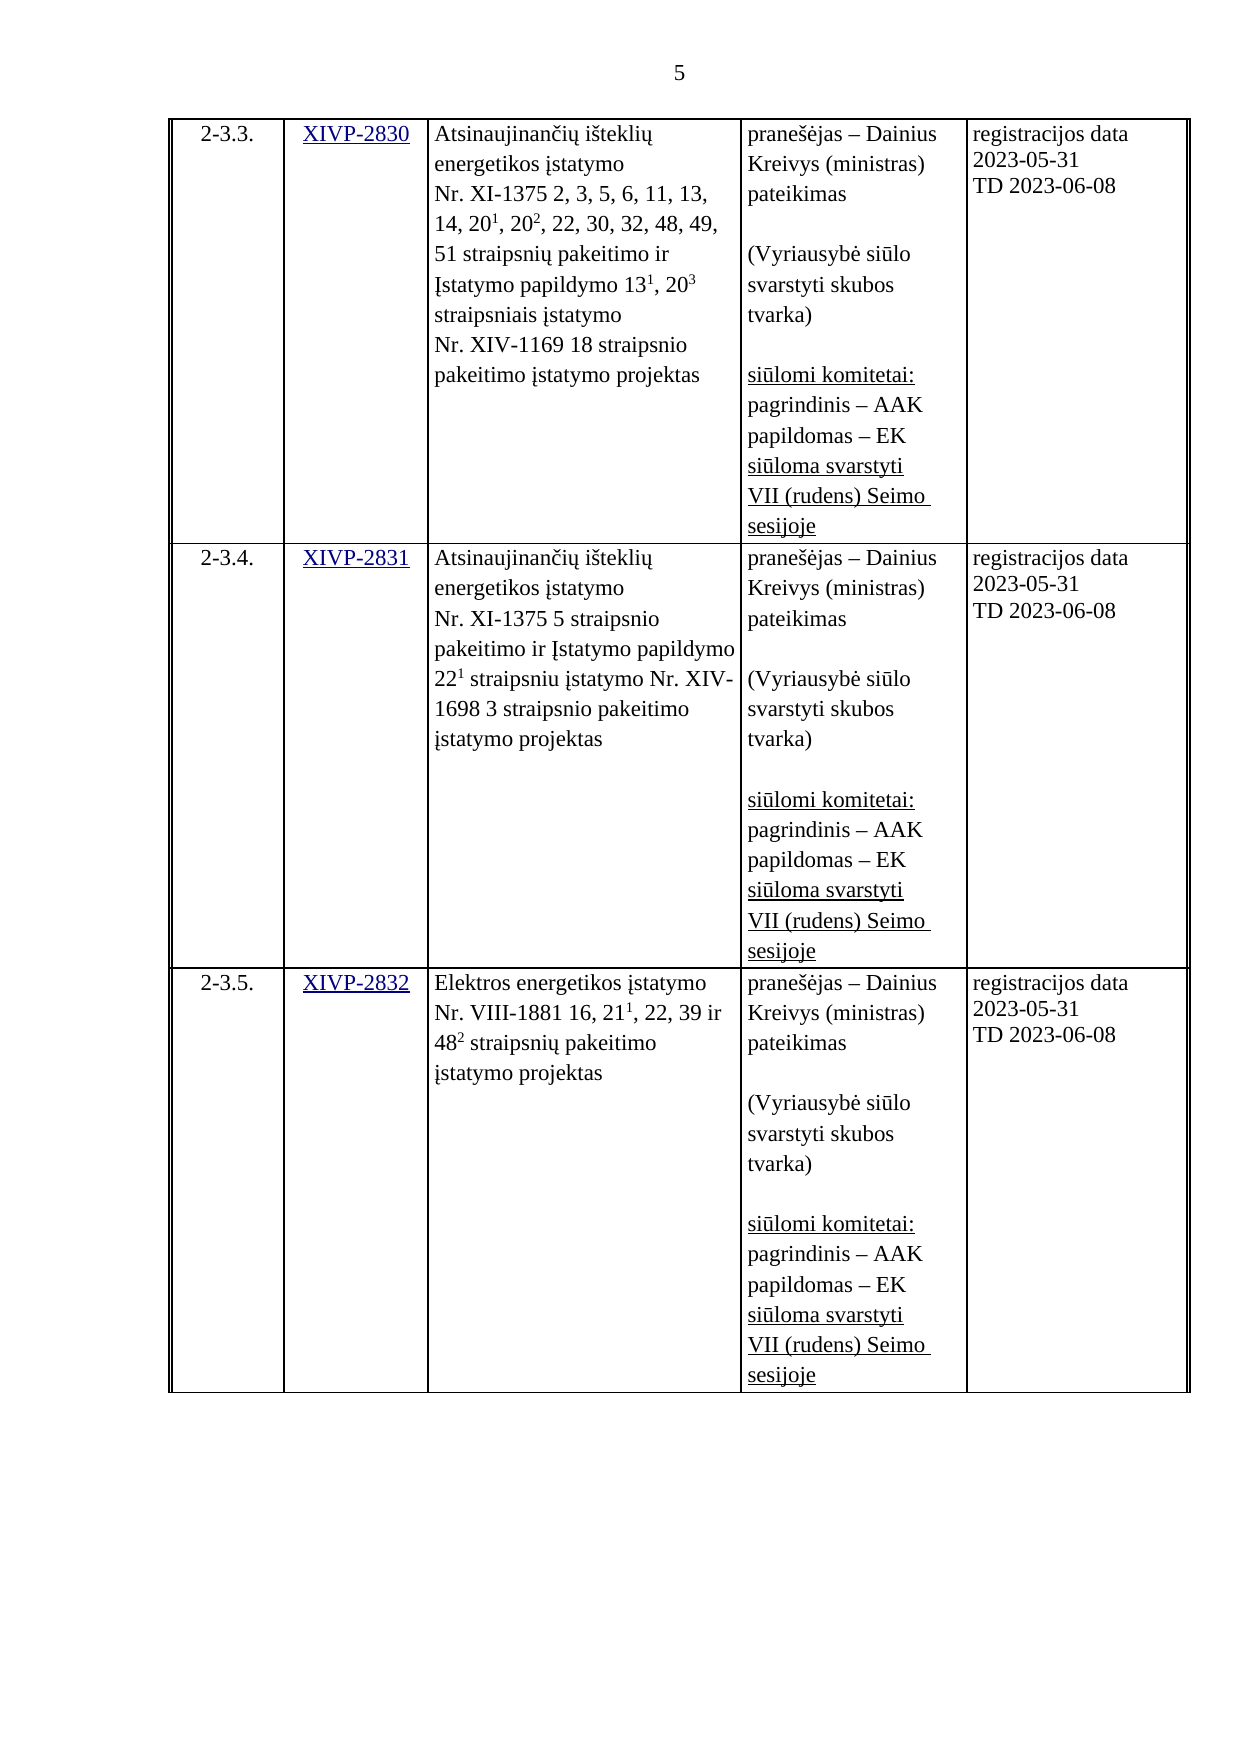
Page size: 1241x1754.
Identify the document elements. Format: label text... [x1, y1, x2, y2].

table_cell [1191, 118, 1240, 543]
table_cell 2-3.3. [173, 120, 283, 543]
table_cell Elektros energetikos įstatymo Nr. VIII-1881 16, 211, 22, 39 ir 482 straipsnių pakeitimo įstatymo projektas [429, 969, 740, 1392]
table_cell pranešėjas – Dainius Kreivys (ministras) pateikimas (Vyriausybė siūlo svarstyti skubos tvarka) siūlomi komitetai: pagrindinis – AAK papildomas – EK siūloma svarstyti VII (rudens) Seimo sesijoje [742, 969, 966, 1392]
table_cell XIVP-2830 [285, 120, 427, 543]
table_cell registracijos data 2023-05-31 TD 2023-06-08 [968, 120, 1186, 543]
table_cell XIVP-2832 [285, 969, 427, 1392]
table_cell XIVP-2831 [285, 544, 427, 967]
table_cell 2-3.5. [173, 969, 283, 1392]
table_cell registracijos data 2023-05-31 TD 2023-06-08 [968, 969, 1186, 1392]
table_cell [1191, 967, 1240, 1392]
table_cell 2-3.4. [173, 544, 283, 967]
table_cell pranešėjas – Dainius Kreivys (ministras) pateikimas (Vyriausybė siūlo svarstyti skubos tvarka) siūlomi komitetai: pagrindinis – AAK papildomas – EK siūloma svarstyti VII (rudens) Seimo sesijoje [742, 120, 966, 543]
table_cell [1191, 543, 1240, 967]
table_cell pranešėjas – Dainius Kreivys (ministras) pateikimas (Vyriausybė siūlo svarstyti skubos tvarka) siūlomi komitetai: pagrindinis – AAK papildomas – EK siūloma svarstyti VII (rudens) Seimo sesijoje [742, 544, 966, 967]
table_cell Atsinaujinančių išteklių energetikos įstatymo Nr. XI-1375 2, 3, 5, 6, 11, 13, 14, 201, 202, 22, 30, 32, 48, 49, 51 straipsnių pakeitimo ir Įstatymo papildymo 131, 203 straipsniais įstatymo Nr. XIV-1169 18 straipsnio pakeitimo įstatymo projektas [429, 120, 740, 543]
table_cell Atsinaujinančių išteklių energetikos įstatymo Nr. XI-1375 5 straipsnio pakeitimo ir Įstatymo papildymo 221 straipsniu įstatymo Nr. XIV-1698 3 straipsnio pakeitimo įstatymo projektas [429, 544, 740, 967]
table_cell registracijos data 2023-05-31 TD 2023-06-08 [968, 544, 1186, 967]
